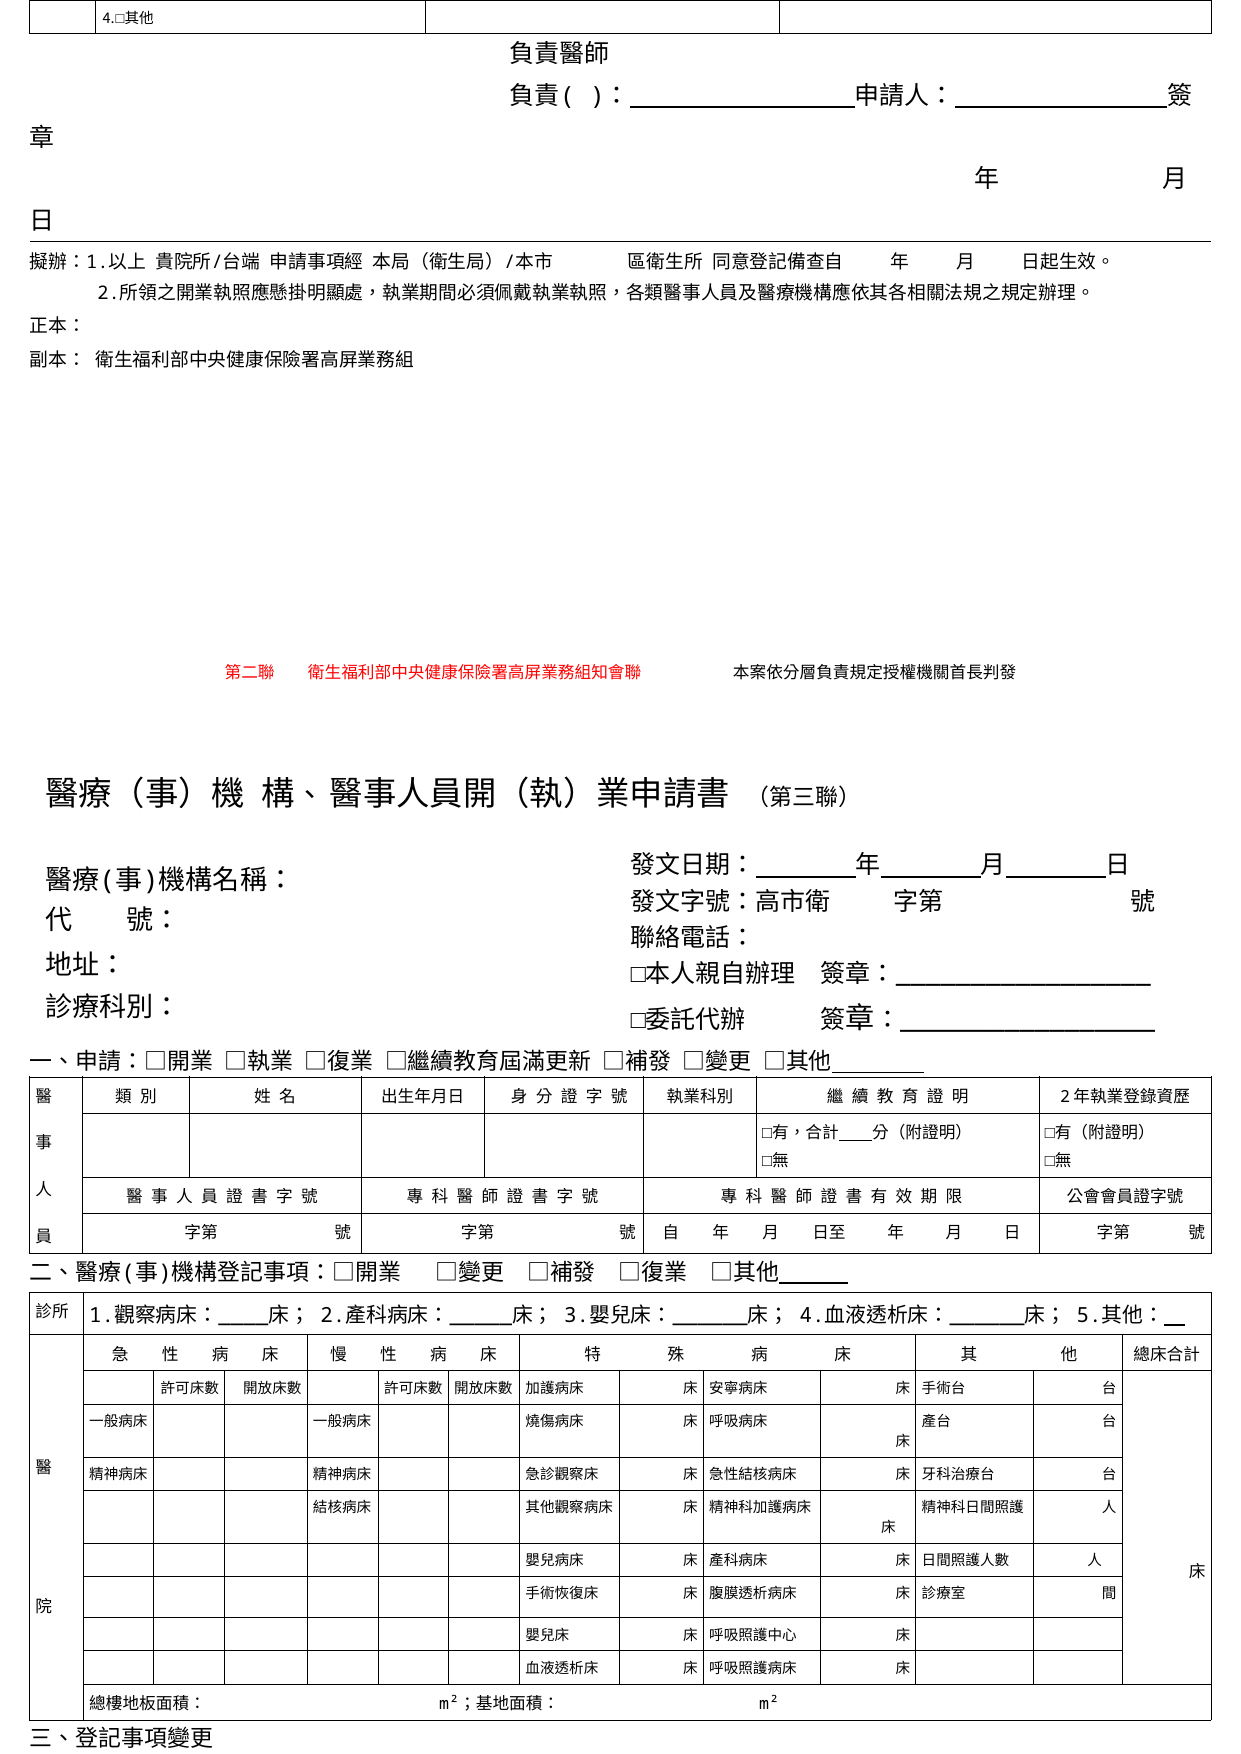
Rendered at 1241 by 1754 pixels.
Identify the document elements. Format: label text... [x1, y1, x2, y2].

text 三、登記事項變更 [29, 1721, 1211, 1753]
table_cell 慢 性 病 床 [308, 1335, 519, 1370]
table_cell 自 年 月 日至 年 月 日 [644, 1214, 1039, 1253]
table_cell 床 [821, 1371, 915, 1403]
table_cell [83, 1114, 189, 1177]
table_cell [449, 1491, 519, 1543]
table_cell 床 [620, 1491, 703, 1543]
text 2.所領之開業執照應懸掛明顯處，執業期間必須佩戴執業執照，各類醫事人員及醫療機構應依其各相關法規之規定辦理。 [29, 278, 1211, 305]
table_cell 特 殊 病 床 [520, 1335, 915, 1370]
table_cell 床 [620, 1405, 703, 1457]
table_cell 其他觀察病床 [520, 1491, 619, 1543]
table_cell [426, 1, 779, 33]
table_header 醫療（事）機 構、 醫事人員開（執）業申請書 （第三聯） [39, 743, 1211, 839]
table_cell [190, 1114, 361, 1177]
table_header 類 別 [83, 1078, 189, 1113]
table_cell 專 科 醫 師 證 書 字 號 [362, 1178, 643, 1213]
table_header 2年執業登錄資歷 [1040, 1078, 1211, 1113]
table_cell [308, 1577, 378, 1617]
table_cell 呼吸照護中心 [704, 1618, 820, 1650]
table_cell 字第 號 [83, 1214, 361, 1253]
table_cell 總床合計 [1123, 1335, 1211, 1370]
table_cell 許可床數 [379, 1371, 448, 1403]
table_cell 嬰兒病床 [520, 1544, 619, 1576]
table_header 姓 名 [190, 1078, 361, 1113]
table_cell 結核病床 [308, 1491, 378, 1543]
table_cell [1034, 1651, 1122, 1683]
table_cell 床 [620, 1577, 703, 1617]
table_cell [379, 1618, 448, 1650]
table_cell [154, 1491, 224, 1543]
table_cell [154, 1577, 224, 1617]
table_cell [485, 1114, 643, 1177]
text 負責醫師 [29, 34, 1211, 70]
table_cell 手術台 [916, 1371, 1033, 1403]
table_cell 安寧病床 [704, 1371, 820, 1403]
table_header 1.觀察病床：____床； 2.產科病床：_____床； 3.嬰兒床：______床； 4.血液透析床：______床； 5.其他： [84, 1293, 1211, 1334]
table_cell 日間照護人數 [916, 1544, 1033, 1576]
table_cell 醫療(事)機構名稱： 代 號： 地址： 診療科別： [39, 839, 625, 1043]
table_cell ⒋□其他 [96, 1, 425, 33]
table_cell 字第 號 [362, 1214, 643, 1253]
table_cell [154, 1405, 224, 1457]
table_cell 精神病床 [84, 1458, 153, 1490]
table_cell [30, 1, 95, 33]
text 負責( )： 申請人： 簽章 [29, 75, 1211, 153]
table_cell 床 [821, 1577, 915, 1617]
table_cell 發文日期： 年 月 日 發文字號：高市衛 字第 號 聯絡電話： □本人親自辦理 簽章：_________________ □委託代辦 簽章：_________________ [625, 839, 1211, 1043]
table_cell [154, 1651, 224, 1683]
table_cell 床 [620, 1651, 703, 1683]
table_cell [84, 1491, 153, 1543]
table_cell [916, 1618, 1033, 1650]
table_cell 人 [1034, 1544, 1122, 1576]
table_cell 一般病床 [308, 1405, 378, 1457]
table_cell [449, 1544, 519, 1576]
table_header 執業科別 [644, 1078, 756, 1113]
table_cell [225, 1491, 307, 1543]
table_cell [84, 1618, 153, 1650]
table_cell 牙科治療台 [916, 1458, 1033, 1490]
table_cell 燒傷病床 [520, 1405, 619, 1457]
table_cell [379, 1405, 448, 1457]
table_header 醫 事 人 員 [30, 1078, 82, 1253]
table_cell [154, 1458, 224, 1490]
text 第二聯 衛生福利部中央健康保險署高屏業務組知會聯 本案依分層負責規定授權機關首長判發 [29, 659, 1211, 683]
table_cell [225, 1405, 307, 1457]
text 正本： [29, 311, 1211, 338]
table_cell 床 [821, 1651, 915, 1683]
table_cell 急 性 病 床 [84, 1335, 307, 1370]
table_cell 台 [1034, 1371, 1122, 1403]
table_cell 呼吸照護病床 [704, 1651, 820, 1683]
table_cell 床 [821, 1458, 915, 1490]
table_cell [225, 1651, 307, 1683]
table_cell [780, 1, 1211, 33]
table_cell 床 [821, 1491, 915, 1543]
table_cell 急性結核病床 [704, 1458, 820, 1490]
table_cell 手術恢復床 [520, 1577, 619, 1617]
table_header 出生年月日 [362, 1078, 484, 1113]
table_cell [154, 1618, 224, 1650]
table_header 繼 續 教 育 證 明 [757, 1078, 1039, 1113]
table_cell [84, 1651, 153, 1683]
table_cell 床 [821, 1544, 915, 1576]
table_cell [379, 1458, 448, 1490]
table_cell 間 [1034, 1577, 1122, 1617]
table_cell [225, 1458, 307, 1490]
table_cell 床 [620, 1544, 703, 1576]
table_cell 精神科日間照護 [916, 1491, 1033, 1543]
table_cell 急診觀察床 [520, 1458, 619, 1490]
text 副本： 衛生福利部中央健康保險署高屏業務組 [29, 344, 1211, 371]
table_cell [225, 1577, 307, 1617]
table_cell 呼吸病床 [704, 1405, 820, 1457]
table_cell [308, 1371, 378, 1403]
table_cell [225, 1544, 307, 1576]
table_cell [449, 1458, 519, 1490]
table_cell 公會會員證字號 [1040, 1178, 1211, 1213]
table_cell 嬰兒床 [520, 1618, 619, 1650]
text 二、醫療(事)機構登記事項：□開業 □變更 □補發 □復業 □其他 [29, 1254, 1211, 1287]
table_cell 床 [821, 1405, 915, 1457]
table_cell [449, 1618, 519, 1650]
table_cell [379, 1577, 448, 1617]
table_cell 精神病床 [308, 1458, 378, 1490]
table_cell [379, 1544, 448, 1576]
table_cell 床 [821, 1618, 915, 1650]
table_cell 台 [1034, 1405, 1122, 1457]
table_cell [84, 1371, 153, 1403]
table_cell 床 [1123, 1371, 1211, 1683]
table_cell 開放床數 [225, 1371, 307, 1403]
text 年 月 日 [29, 159, 1211, 241]
table_cell 其 他 [916, 1335, 1122, 1370]
table_cell 專 科 醫 師 證 書 有 效 期 限 [644, 1178, 1039, 1213]
table_cell [379, 1491, 448, 1543]
table_cell [154, 1544, 224, 1576]
table_cell 床 [620, 1458, 703, 1490]
table_cell 血液透析床 [520, 1651, 619, 1683]
table_cell 床 [620, 1618, 703, 1650]
table_cell [1034, 1618, 1122, 1650]
text 一、申請：□開業 □執業 □復業 □繼續教育屆滿更新 □補發 □變更 □其他 [29, 1043, 1211, 1076]
table_cell 總樓地板面積： m²；基地面積： m² [84, 1685, 1211, 1720]
table_header 診所 [30, 1293, 83, 1334]
table_cell [225, 1618, 307, 1650]
table_cell [308, 1618, 378, 1650]
table_cell 台 [1034, 1458, 1122, 1490]
table_cell 字第 號 [1040, 1214, 1211, 1253]
table_cell [449, 1405, 519, 1457]
text 擬辦：1.以上 貴院所/台端 申請事項經 本局（衛生局）/本市 區衛生所 同意登記備查自 年 月 日起生效。 [29, 247, 1211, 274]
table_cell [308, 1651, 378, 1683]
table_cell 醫 院 [30, 1335, 83, 1720]
table_cell □有，合計 分（附證明） □無 [757, 1114, 1039, 1177]
table_cell 腹膜透析病床 [704, 1577, 820, 1617]
table_cell [449, 1651, 519, 1683]
table_cell 精神科加護病床 [704, 1491, 820, 1543]
table_cell 產台 [916, 1405, 1033, 1457]
table_cell 開放床數 [449, 1371, 519, 1403]
table_cell [449, 1577, 519, 1617]
table_cell 診療室 [916, 1577, 1033, 1617]
table_header 身 分 證 字 號 [485, 1078, 643, 1113]
table_cell 產科病床 [704, 1544, 820, 1576]
table_cell 加護病床 [520, 1371, 619, 1403]
table_cell 一般病床 [84, 1405, 153, 1457]
table_cell [379, 1651, 448, 1683]
table_cell [644, 1114, 756, 1177]
table_cell [362, 1114, 484, 1177]
table_cell [308, 1544, 378, 1576]
table_cell [84, 1544, 153, 1576]
table_cell 許可床數 [154, 1371, 224, 1403]
table_cell 醫 事 人 員 證 書 字 號 [83, 1178, 361, 1213]
table_cell [916, 1651, 1033, 1683]
table_cell 床 [620, 1371, 703, 1403]
table_cell 人 [1034, 1491, 1122, 1543]
table_cell [84, 1577, 153, 1617]
table_cell □有（附證明） □無 [1040, 1114, 1211, 1177]
